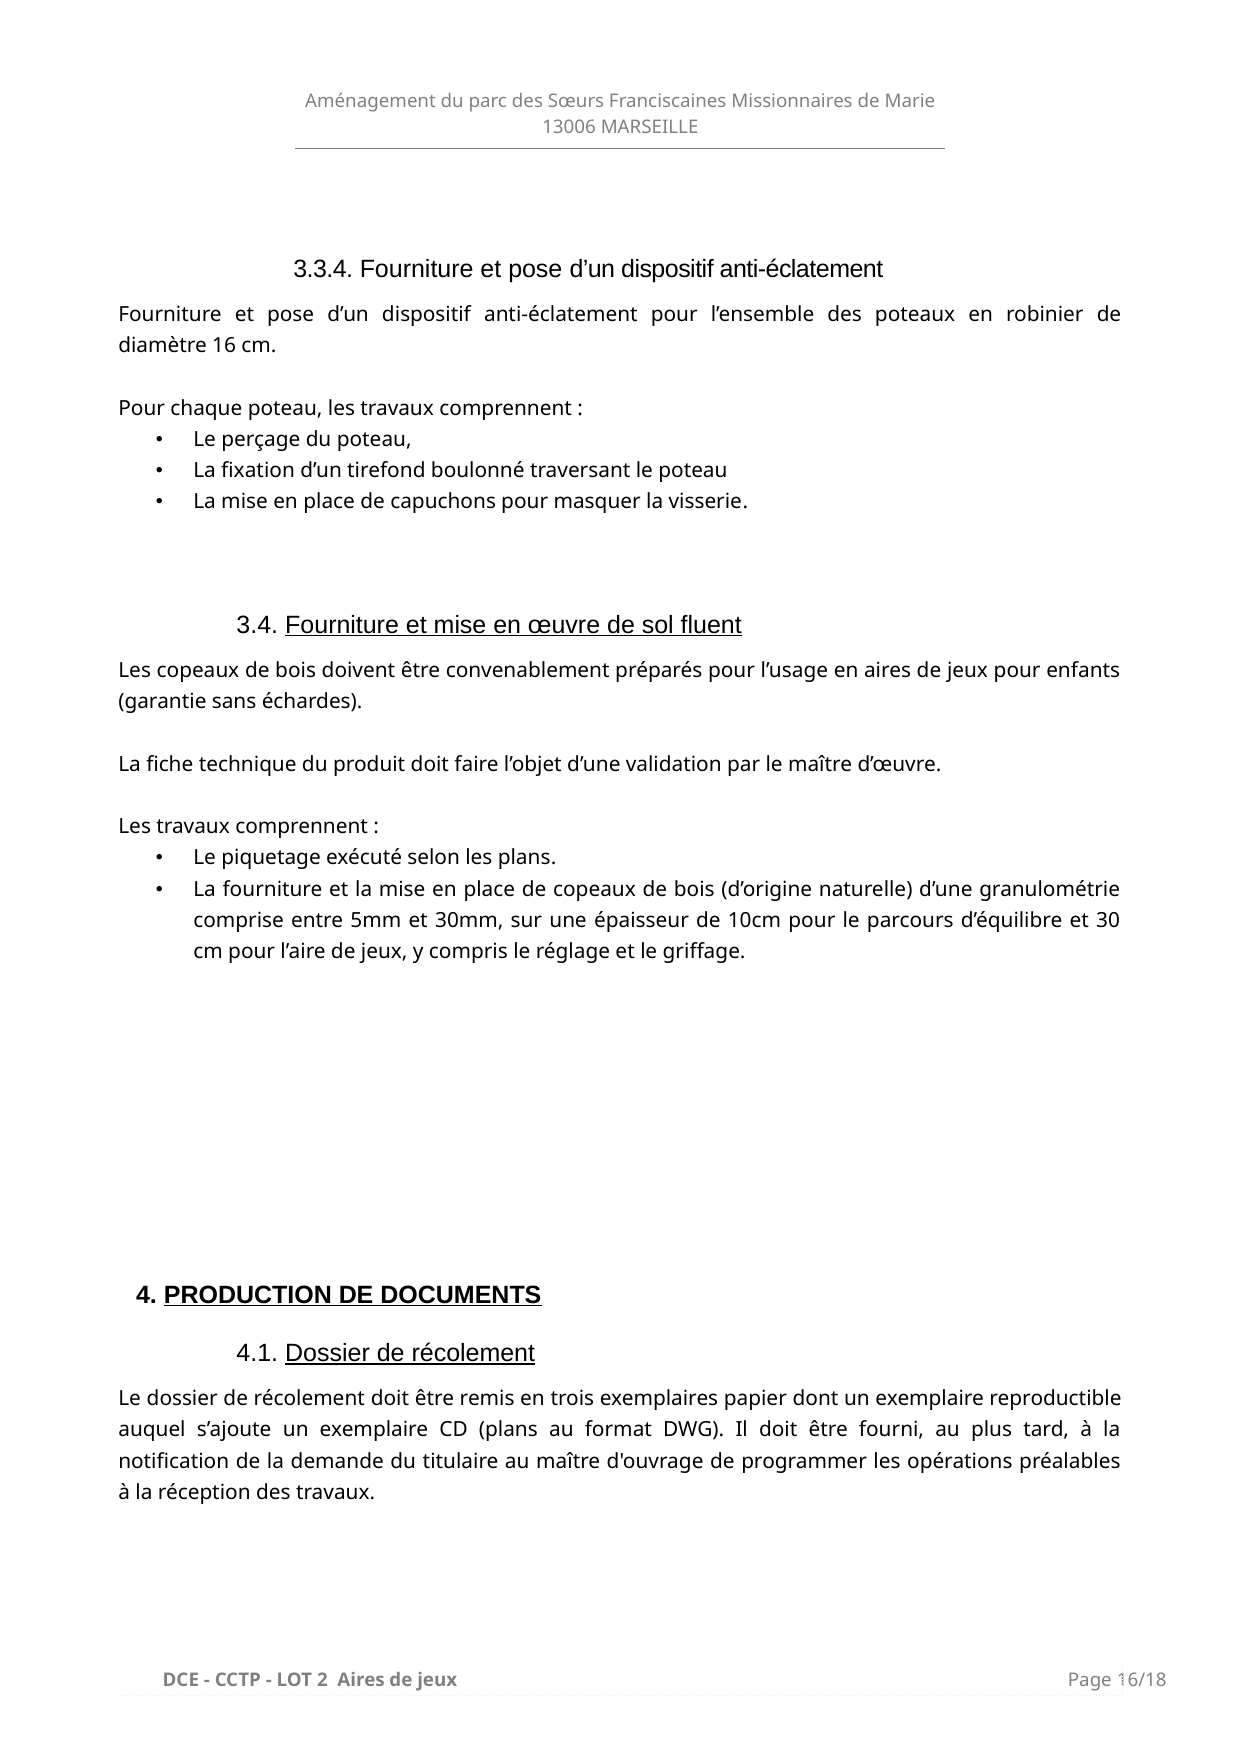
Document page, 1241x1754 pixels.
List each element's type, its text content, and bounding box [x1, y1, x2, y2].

subtitle Production de documents [118, 1280, 1122, 1309]
text Fourniture et pose d’un dispositif anti-éclatement pour l’ensemble des poteaux en robinier de diamètre 16 cm. [118, 299, 1122, 359]
subtitle Fourniture et mise en œuvre de sol fluent [118, 610, 1122, 639]
list La fourniture et la mise en place de copeaux de bois (d’origine naturelle) d’une granulométrie comprise entre 5mm et 30mm, sur une épaisseur de 10cm pour le parcours d’équilibre et 30 cm pour l’aire de jeux, y compris le réglage et le griffage. [156, 874, 1122, 965]
text Le dossier de récolement doit être remis en trois exemplaires papier dont un exemplaire reproductible auquel s’ajoute un exemplaire CD (plans au format DWG). Il doit être fourni, au plus tard, à la notification de la demande du titulaire au maître d'ouvrage de programmer les opérations préalables à la réception des travaux. [118, 1383, 1122, 1506]
subtitle Dossier de récolement [118, 1338, 1122, 1367]
text Les copeaux de bois doivent être convenablement préparés pour l’usage en aires de jeux pour enfants (garantie sans échardes). [118, 655, 1122, 715]
text Pour chaque poteau, les travaux comprennent : [118, 393, 1122, 421]
list Le perçage du poteau, [156, 424, 1122, 453]
subtitle Fourniture et pose d’un dispositif anti-éclatement [118, 254, 1122, 283]
list La mise en place de capuchons pour masquer la visserie. [156, 487, 1122, 515]
text Les travaux comprennent : [118, 811, 1122, 840]
list Le piquetage exécuté selon les plans. [156, 842, 1122, 871]
list La fixation d’un tirefond boulonné traversant le poteau [156, 455, 1122, 484]
text La fiche technique du produit doit faire l’objet d’une validation par le maître d’œuvre. [118, 749, 1122, 777]
